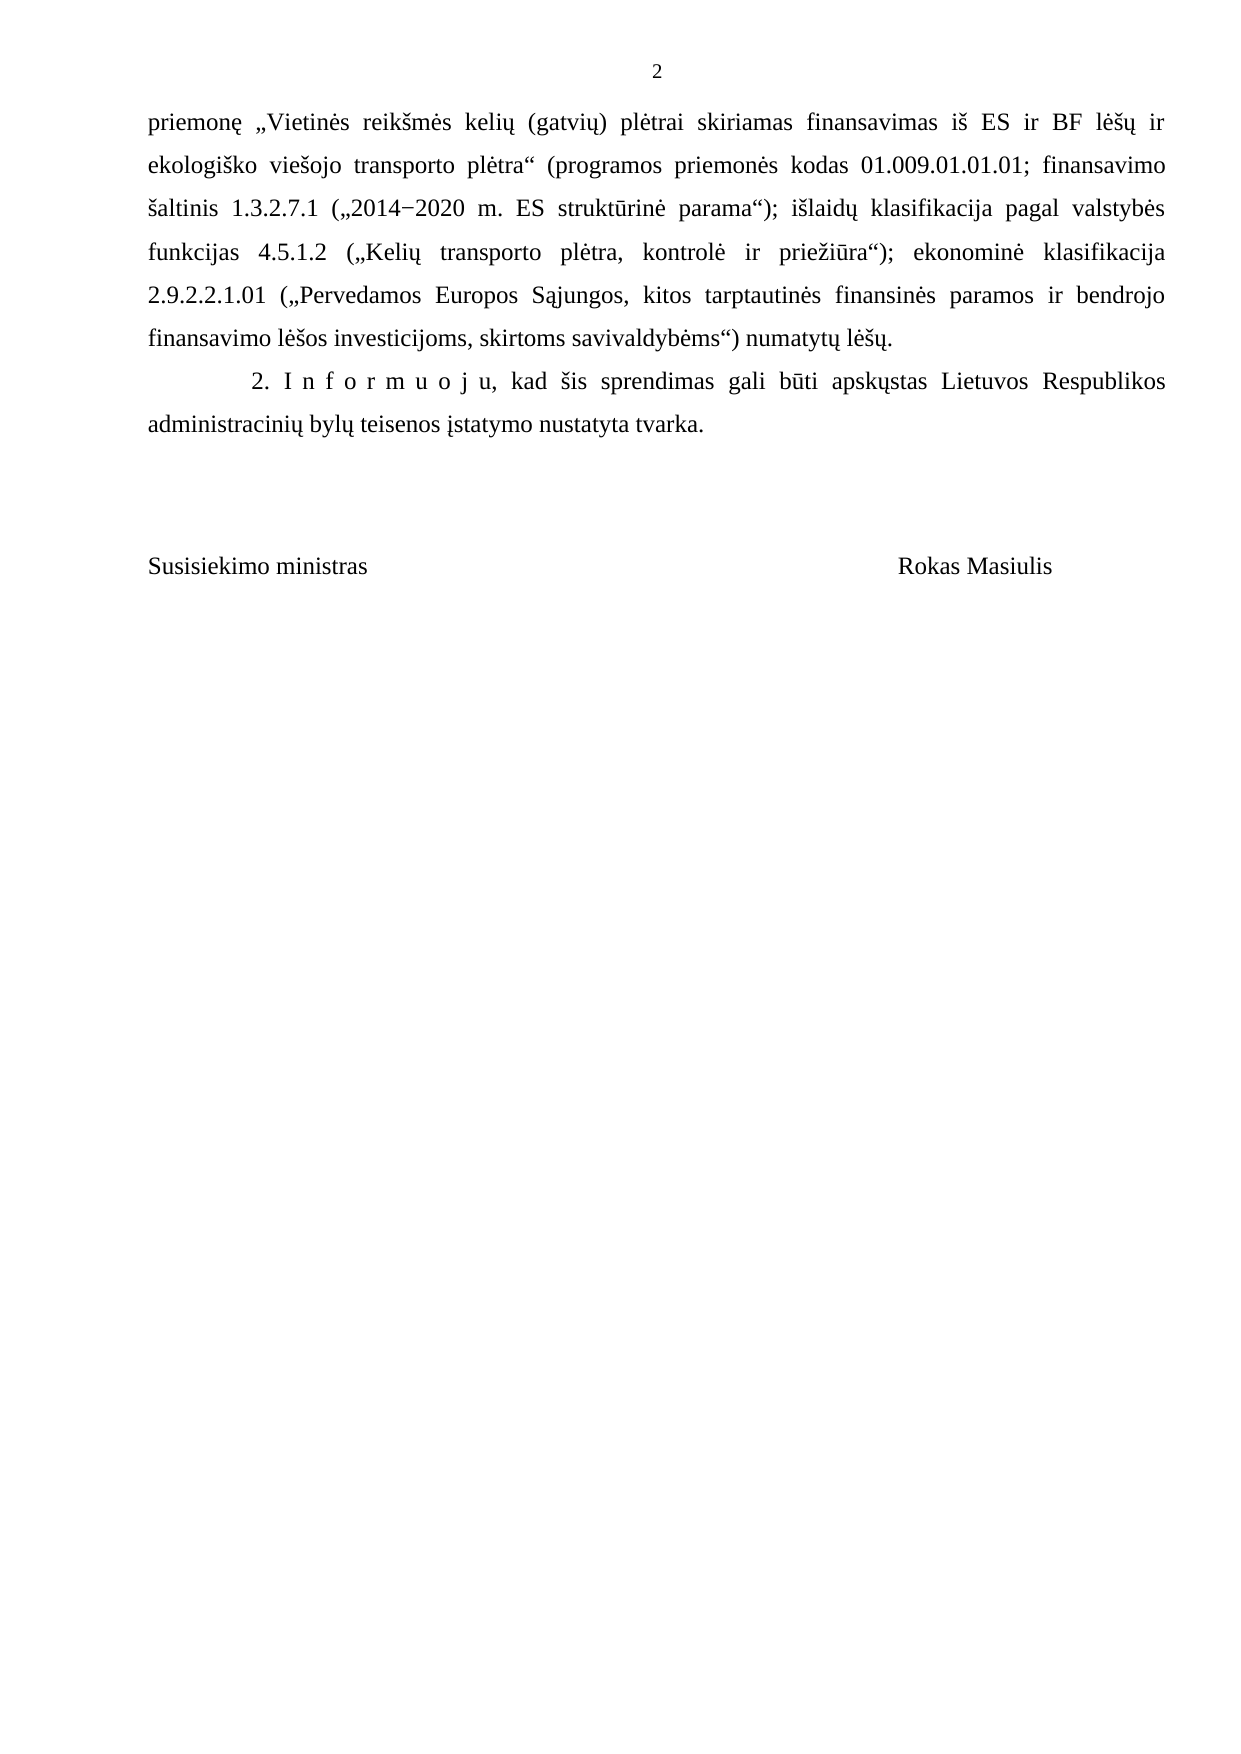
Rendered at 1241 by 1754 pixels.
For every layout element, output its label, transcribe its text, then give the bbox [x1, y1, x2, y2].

text 2. Informuoju, kad šis sprendimas gali būti apskųstas Lietuvos Respublikos administracinių bylų teisenos įstatymo nustatyta tvarka. [148, 366, 1166, 438]
text priemonę „Vietinės reikšmės kelių (gatvių) plėtrai skiriamas finansavimas iš ES ir BF lėšų ir ekologiško viešojo transporto plėtra“ (programos priemonės kodas 01.009.01.01.01; finansavimo šaltinis 1.3.2.7.1 („2014−2020 m. ES struktūrinė parama“); išlaidų klasifikacija pagal valstybės funkcijas 4.5.1.2 („Kelių transporto plėtra, kontrolė ir priežiūra“); ekonominė klasifikacija 2.9.2.2.1.01 („Pervedamos Europos Sąjungos, kitos tarptautinės finansinės paramos ir bendrojo finansavimo lėšos investicijoms, skirtoms savivaldybėms“) numatytų lėšų. [148, 107, 1166, 352]
text Susisiekimo ministras Rokas Masiulis [148, 551, 1166, 580]
